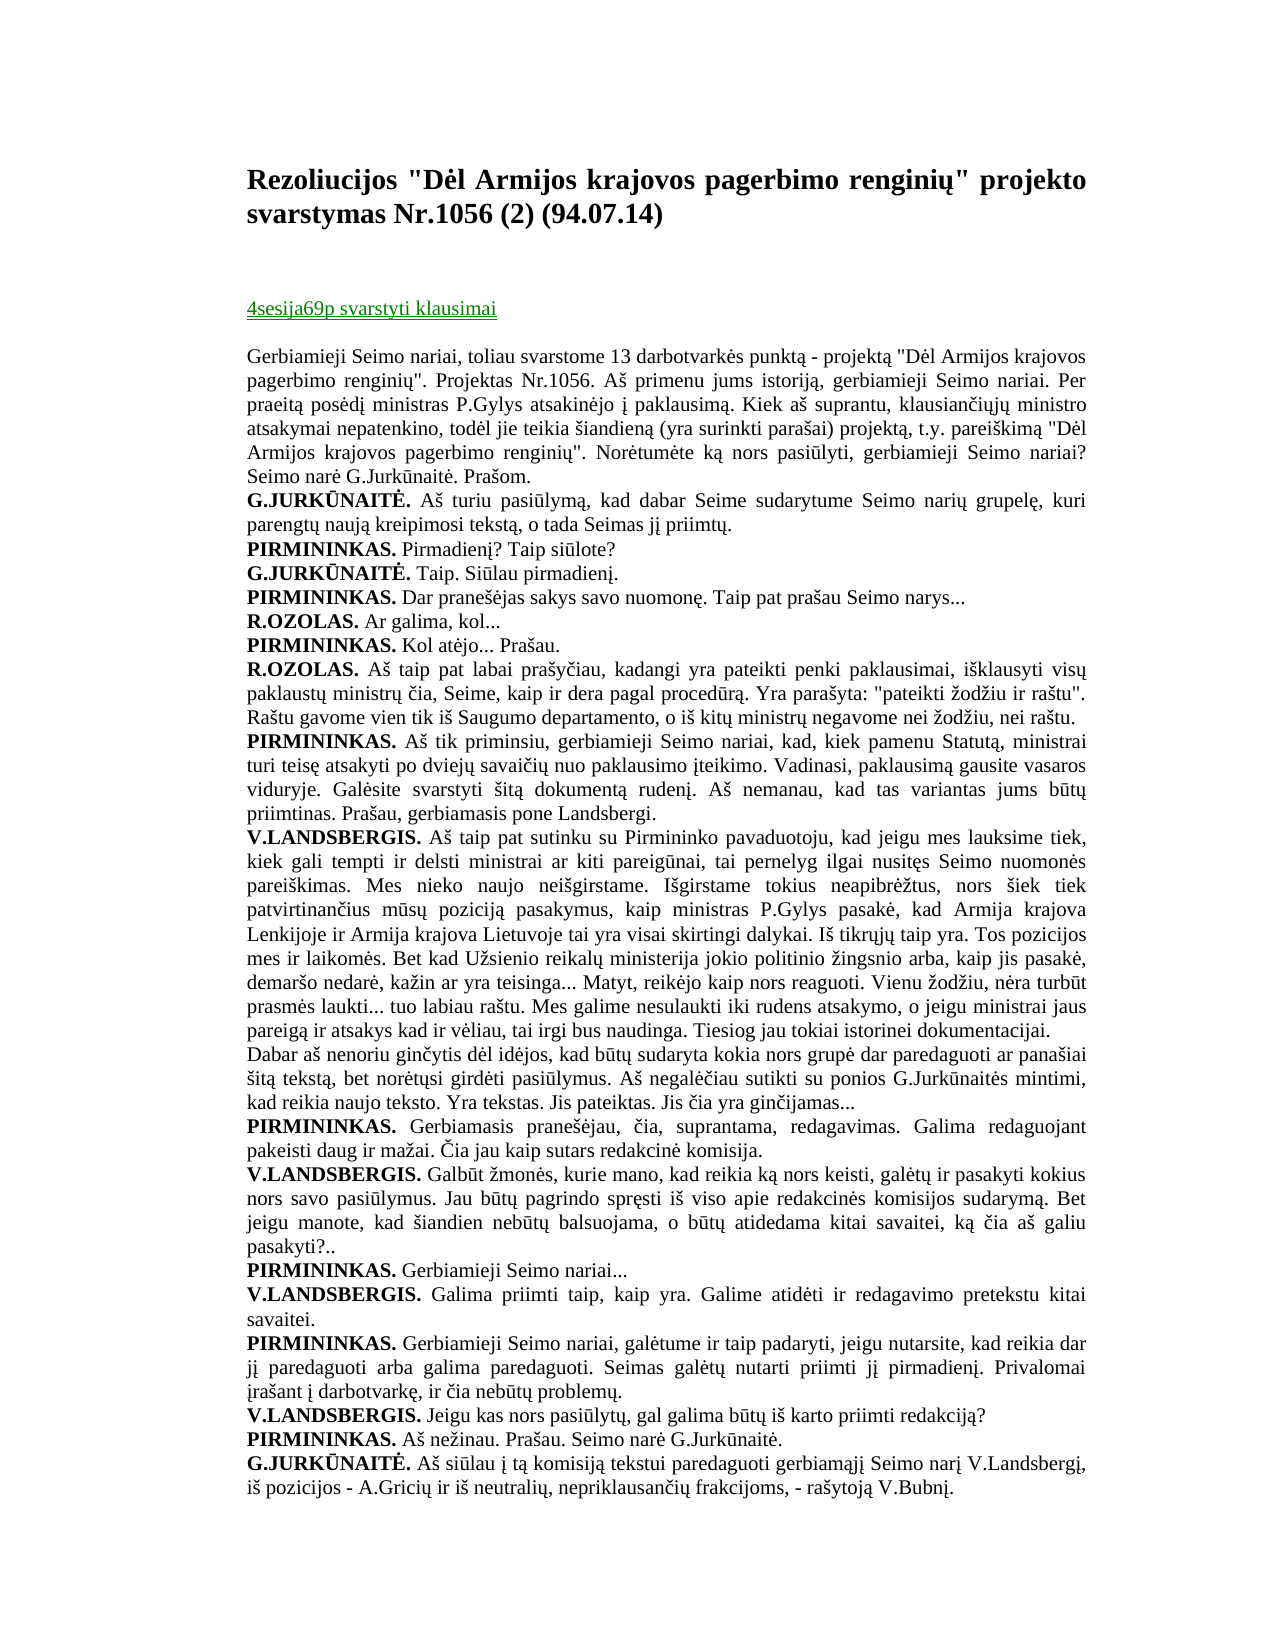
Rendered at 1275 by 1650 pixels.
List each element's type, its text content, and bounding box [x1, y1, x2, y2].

text G.JURKŪNAITĖ. Aš siūlau į tą komisiją tekstui paredaguoti gerbiamąjį Seimo narį V.Landsbergį, iš pozicijos - A.Gricių ir iš neutralių, nepriklausančių frakcijoms, - rašytoją V.Bubnį. [247, 1451, 1087, 1499]
text G.JURKŪNAITĖ. Taip. Siūlau pirmadienį. [247, 561, 1087, 584]
text R.OZOLAS. Ar galima, kol... [247, 609, 1087, 633]
text R.OZOLAS. Aš taip pat labai prašyčiau, kadangi yra pateikti penki paklausimai, išklausyti visų paklaustų ministrų čia, Seime, kaip ir dera pagal procedūrą. Yra parašyta: "pateikti žodžiu ir raštu". Raštu gavome vien tik iš Saugumo departamento, o iš kitų ministrų negavome nei žodžiu, nei raštu. [247, 657, 1087, 729]
text PIRMININKAS. Dar pranešėjas sakys savo nuomonę. Taip pat prašau Seimo narys... [247, 584, 1087, 609]
text Gerbiamieji Seimo nariai, toliau svarstome 13 darbotvarkės punktą - projektą "Dėl Armijos krajovos pagerbimo renginių". Projektas Nr.1056. Aš primenu jums istoriją, gerbiamieji Seimo nariai. Per praeitą posėdį ministras P.Gylys atsakinėjo į paklausimą. Kiek aš suprantu, klausiančiųjų ministro atsakymai nepatenkino, todėl jie teikia šiandieną (yra surinkti parašai) projektą, t.y. pareiškimą "Dėl Armijos krajovos pagerbimo renginių". Norėtumėte ką nors pasiūlyti, gerbiamieji Seimo nariai? Seimo narė G.Jurkūnaitė. Prašom. [247, 344, 1087, 488]
text PIRMININKAS. Gerbiamieji Seimo nariai, galėtume ir taip padaryti, jeigu nutarsite, kad reikia dar jį paredaguoti arba galima paredaguoti. Seimas galėtų nutarti priimti jį pirmadienį. Privalomai įrašant į darbotvarkę, ir čia nebūtų problemų. [247, 1331, 1087, 1403]
text PIRMININKAS. Pirmadienį? Taip siūlote? [247, 536, 1087, 561]
text V.LANDSBERGIS. Aš taip pat sutinku su Pirmininko pavaduotoju, kad jeigu mes lauksime tiek, kiek gali tempti ir delsti ministrai ar kiti pareigūnai, tai pernelyg ilgai nusitęs Seimo nuomonės pareiškimas. Mes nieko naujo neišgirstame. Išgirstame tokius neapibrėžtus, nors šiek tiek patvirtinančius mūsų poziciją pasakymus, kaip ministras P.Gylys pasakė, kad Armija krajova Lenkijoje ir Armija krajova Lietuvoje tai yra visai skirtingi dalykai. Iš tikrųjų taip yra. Tos pozicijos mes ir laikomės. Bet kad Užsienio reikalų ministerija jokio politinio žingsnio arba, kaip jis pasakė, demaršo nedarė, kažin ar yra teisinga... Matyt, reikėjo kaip nors reaguoti. Vienu žodžiu, nėra turbūt prasmės laukti... tuo labiau raštu. Mes galime nesulaukti iki rudens atsakymo, o jeigu ministrai jaus pareigą ir atsakys kad ir vėliau, tai irgi bus naudinga. Tiesiog jau tokiai istorinei dokumentacijai. [247, 825, 1087, 1042]
text PIRMININKAS. Aš tik priminsiu, gerbiamieji Seimo nariai, kad, kiek pamenu Statutą, ministrai turi teisę atsakyti po dviejų savaičių nuo paklausimo įteikimo. Vadinasi, paklausimą gausite vasaros viduryje. Galėsite svarstyti šitą dokumentą rudenį. Aš nemanau, kad tas variantas jums būtų priimtinas. Prašau, gerbiamasis pone Landsbergi. [247, 729, 1087, 825]
text V.LANDSBERGIS. Galbūt žmonės, kurie mano, kad reikia ką nors keisti, galėtų ir pasakyti kokius nors savo pasiūlymus. Jau būtų pagrindo spręsti iš viso apie redakcinės komisijos sudarymą. Bet jeigu manote, kad šiandien nebūtų balsuojama, o būtų atidedama kitai savaitei, ką čia aš galiu pasakyti?.. [247, 1162, 1087, 1258]
text Dabar aš nenoriu ginčytis dėl idėjos, kad būtų sudaryta kokia nors grupė dar paredaguoti ar panašiai šitą tekstą, bet norėtųsi girdėti pasiūlymus. Aš negalėčiau sutikti su ponios G.Jurkūnaitės mintimi, kad reikia naujo teksto. Yra tekstas. Jis pateiktas. Jis čia yra ginčijamas... [247, 1042, 1087, 1114]
text G.JURKŪNAITĖ. Aš turiu pasiūlymą, kad dabar Seime sudarytume Seimo narių grupelę, kuri parengtų naują kreipimosi tekstą, o tada Seimas jį priimtų. [247, 488, 1087, 536]
text Rezoliucijos "Dėl Armijos krajovos pagerbimo renginių" projekto svarstymas Nr.1056 (2) (94.07.14) [247, 162, 1087, 229]
text V.LANDSBERGIS. Jeigu kas nors pasiūlytų, gal galima būtų iš karto priimti redakciją? [247, 1403, 1087, 1427]
text 4sesija69p svarstyti klausimai4sesija69po [247, 296, 1087, 320]
text PIRMININKAS. Kol atėjo... Prašau. [247, 633, 1087, 657]
text PIRMININKAS. Aš nežinau. Prašau. Seimo narė G.Jurkūnaitė. [247, 1427, 1087, 1451]
text V.LANDSBERGIS. Galima priimti taip, kaip yra. Galime atidėti ir redagavimo pretekstu kitai savaitei. [247, 1282, 1087, 1331]
text PIRMININKAS. Gerbiamasis pranešėjau, čia, suprantama, redagavimas. Galima redaguojant pakeisti daug ir mažai. Čia jau kaip sutars redakcinė komisija. [247, 1114, 1087, 1162]
text PIRMININKAS. Gerbiamieji Seimo nariai... [247, 1258, 1087, 1282]
